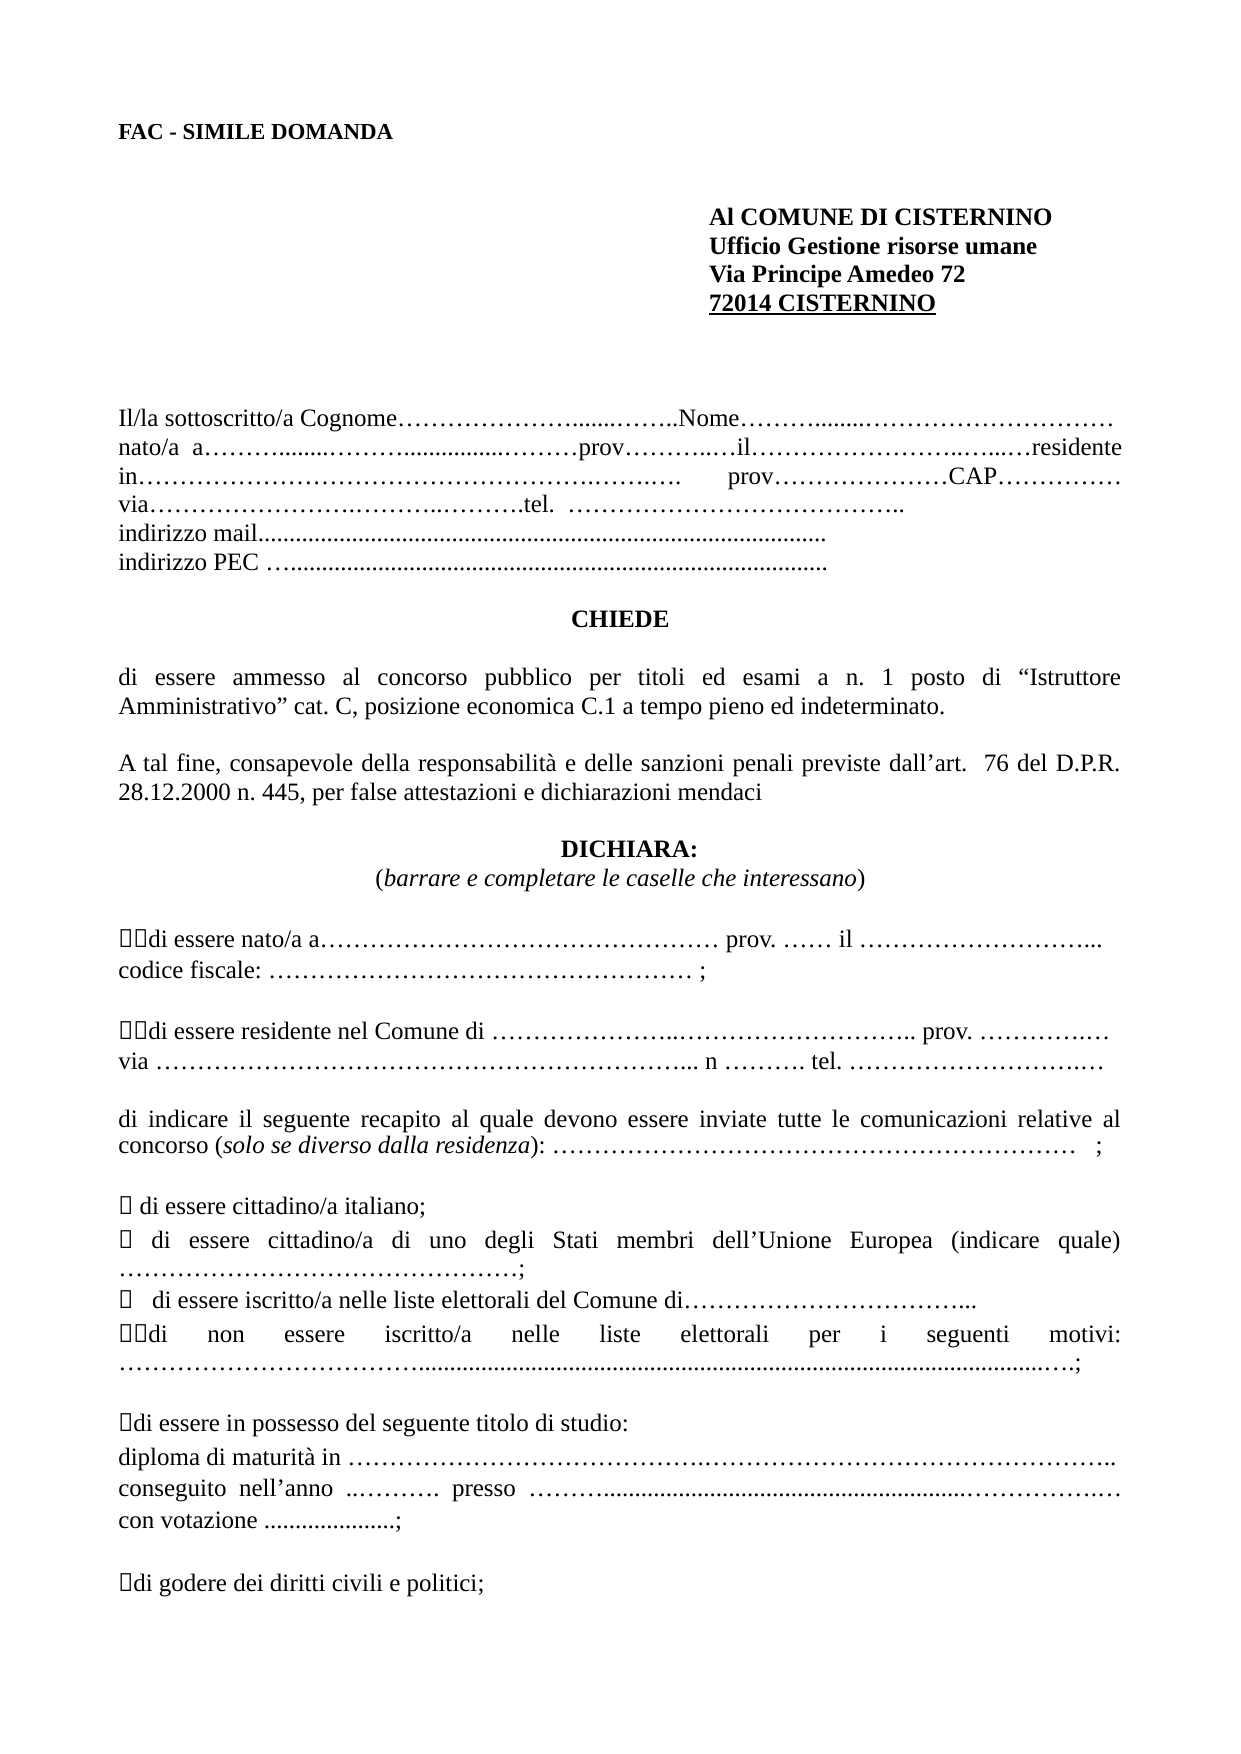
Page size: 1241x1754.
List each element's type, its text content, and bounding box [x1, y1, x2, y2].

text A tal fine, consapevole della responsabilità e delle sanzioni penali previste dall’art. 76 del D.P.R. 28.12.2000 n. 445, per false attestazioni e dichiarazioni mendaci [118, 748, 1122, 806]
text indirizzo PEC …...................................................................................... [118, 547, 1122, 576]
text diploma di maturità in …………………………………….………………………………………….. [118, 1442, 1122, 1470]
text CHIEDE [118, 604, 1122, 633]
text di indicare il seguente recapito al quale devono essere inviate tutte le comunicazioni relative al concorso (solo se diverso dalla residenza): ……………………………………………………… ; [118, 1104, 1122, 1158]
text di essere nato/a a………………………………………… prov. …… il ………………………... [118, 921, 1122, 955]
text di godere dei diritti civili e politici; [118, 1565, 1122, 1599]
text codice fiscale: …………………………………………… ; [118, 955, 1122, 983]
text Via Principe Amedeo 72 [118, 259, 1122, 288]
text via ………………………………………………………... n ………. tel. ……………………….… [118, 1046, 1122, 1075]
text DICHIARA: [487, 834, 1122, 863]
text nato/a a………........………................………prov………..…il……………………..…...…residente in……………………………………………….…….…. prov…………………CAP…………… via…………………….………..……….tel. ………………………………….. [118, 432, 1122, 518]
text di non essere iscritto/a nelle liste elettorali per i seguenti motivi: ………………………………....................................................................................................….; [118, 1315, 1122, 1375]
text FAC - SIMILE DOMANDA [118, 118, 1122, 144]
text di essere in possesso del seguente titolo di studio: [118, 1404, 1122, 1438]
text  di essere cittadino/a italiano; [118, 1187, 1122, 1221]
text indirizzo mail........................................................................................... [118, 518, 1122, 547]
text  di essere iscritto/a nelle liste elettorali del Comune di……………………………... [118, 1281, 1122, 1315]
text di essere ammesso al concorso pubblico per titoli ed esami a n. 1 posto di “Istruttore Amministrativo” cat. C, posizione economica C.1 a tempo pieno ed indeterminato. [118, 662, 1122, 719]
text Il/la sottoscritto/a Cognome………………….......……..Nome………........………………………… [118, 403, 1122, 432]
text (barrare e completare le caselle che interessano) [118, 863, 1122, 892]
text di essere residente nel Comune di …………………..……………………….. prov. ………….… [118, 1012, 1122, 1046]
text 72014 CISTERNINO [118, 288, 1122, 317]
text  di essere cittadino/a di uno degli Stati membri dell’Unione Europea (indicare quale) …………………………………………; [118, 1221, 1122, 1281]
text Ufficio Gestione risorse umane [118, 231, 1122, 259]
text conseguito nell’anno ..………. presso ………..........................................................…………….… con votazione .....................; [118, 1473, 1122, 1533]
text Al COMUNE DI CISTERNINO [118, 173, 1122, 231]
